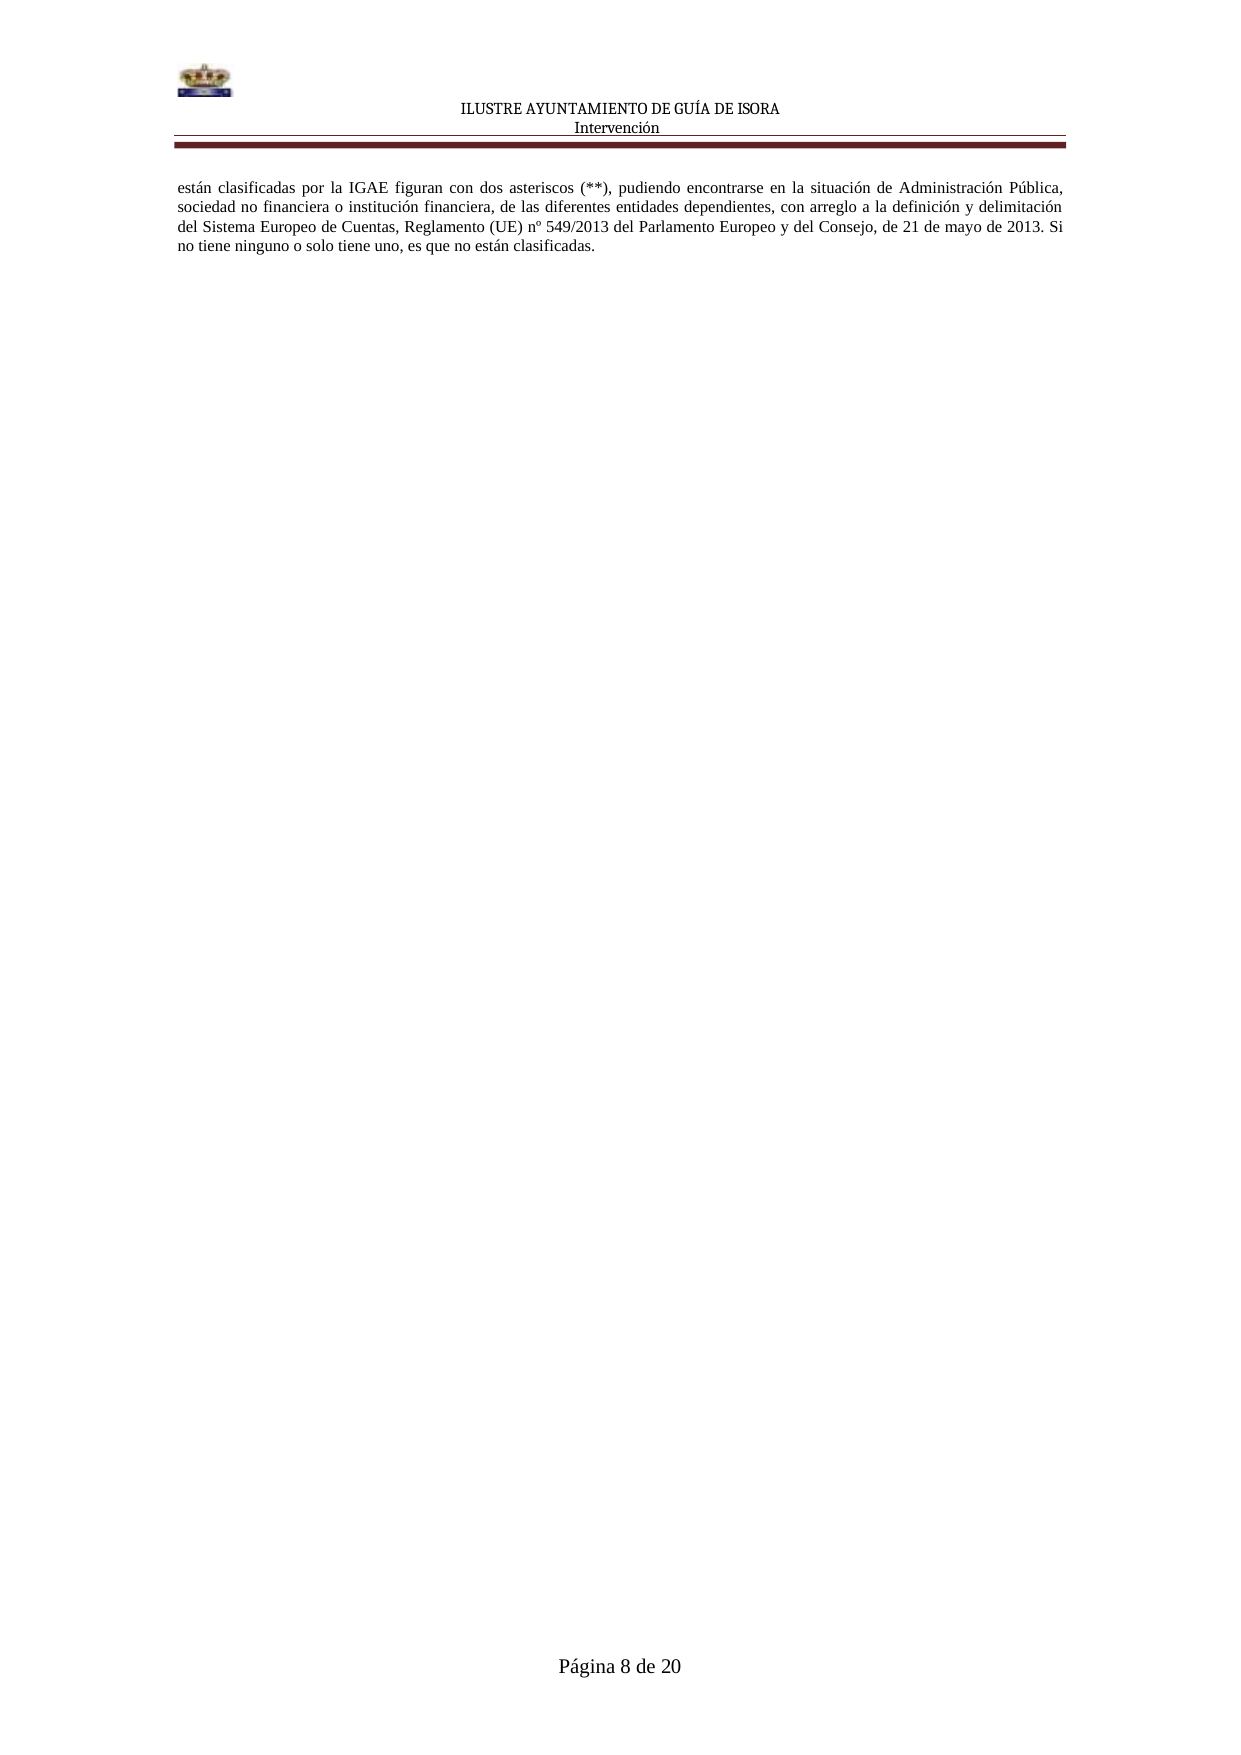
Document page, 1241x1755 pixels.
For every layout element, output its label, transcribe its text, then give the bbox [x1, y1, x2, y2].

text están clasificadas por la IGAE figuran con dos asteriscos (**), pudiendo encontrarse en la situación de Administración Pública, sociedad no financiera o institución financiera, de las diferentes entidades dependientes, con arreglo a la definición y delimitación del Sistema Europeo de Cuentas, Reglamento (UE) nº 549/2013 del Parlamento Europeo y del Consejo, de 21 de mayo de 2013. Si no tiene ninguno o solo tiene uno, es que no están clasificadas. [177, 177, 1064, 255]
